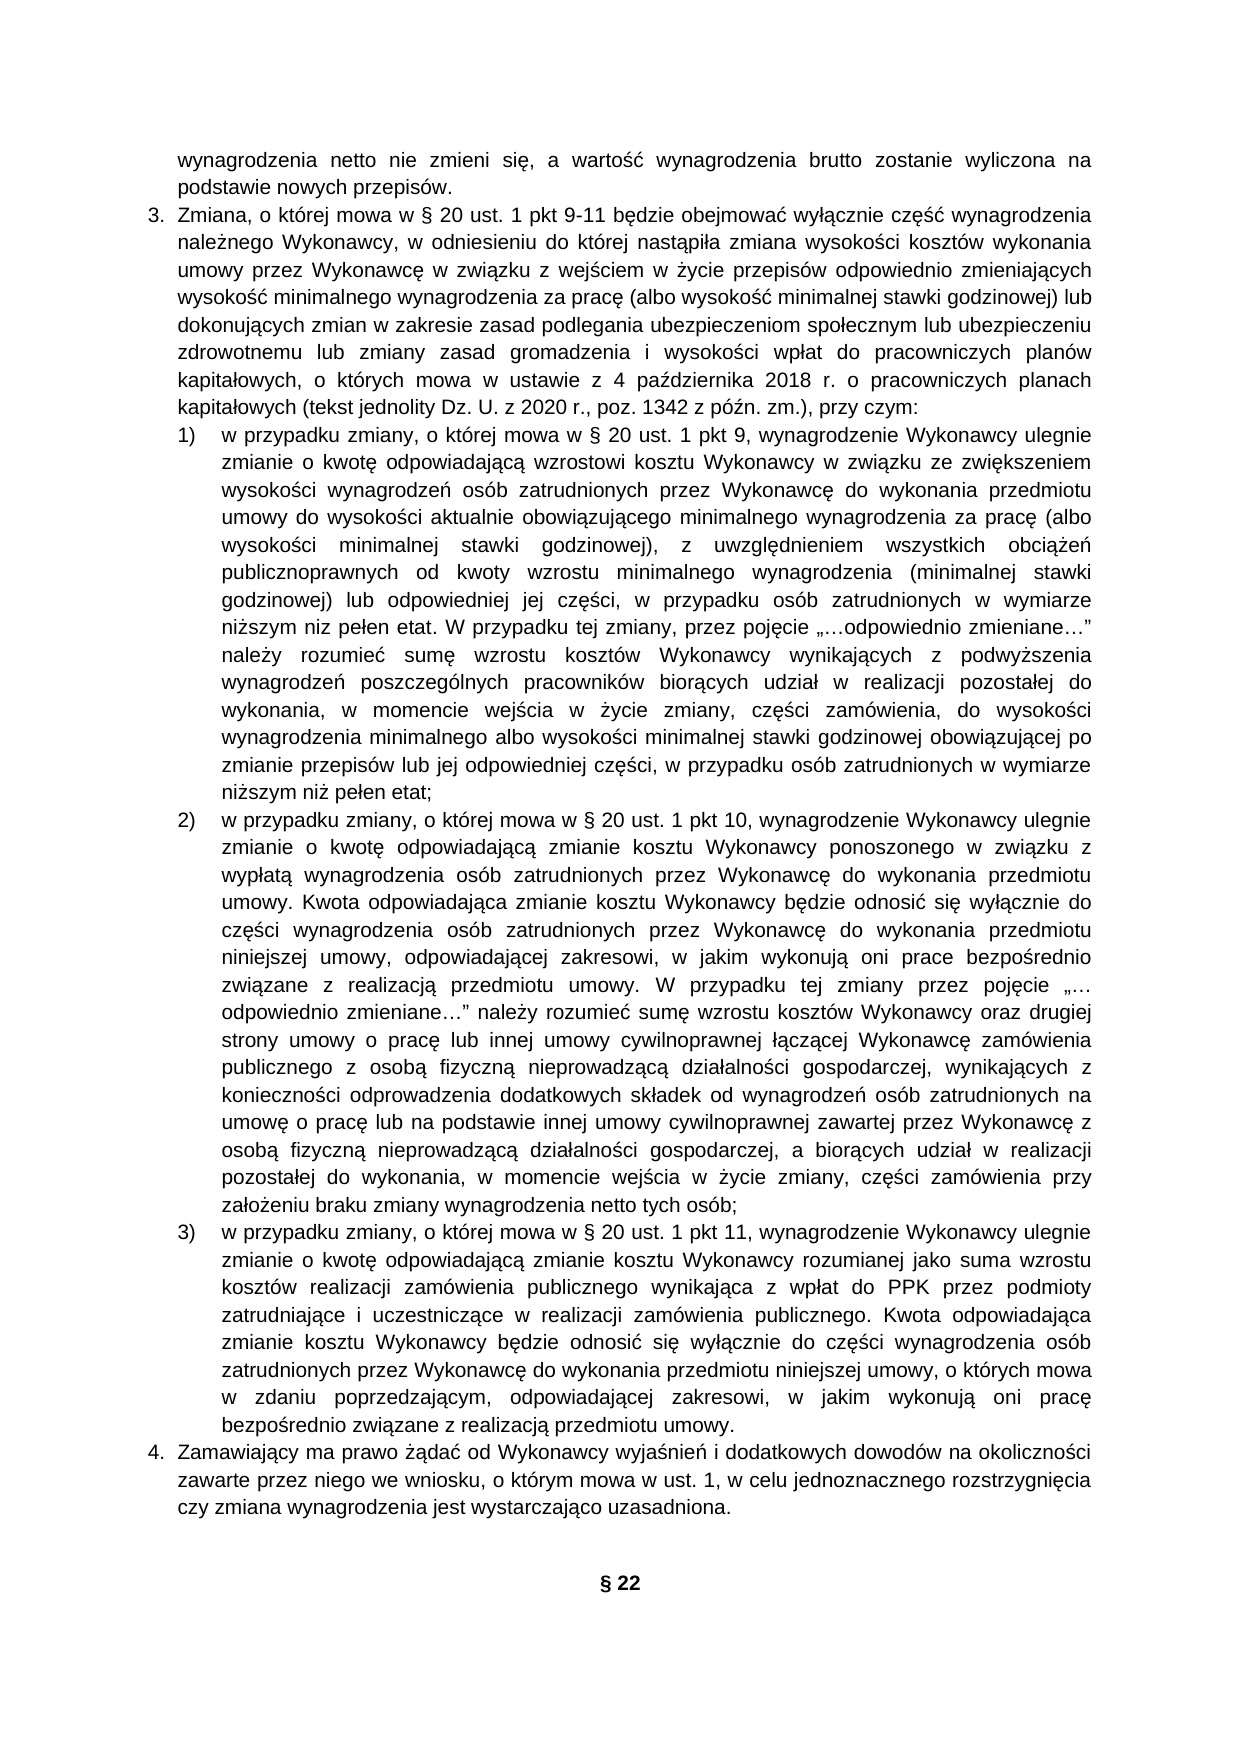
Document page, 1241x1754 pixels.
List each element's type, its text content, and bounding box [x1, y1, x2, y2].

list w przypadku zmiany, o której mowa w § 20 ust. 1 pkt 9, wynagrodzenie Wykonawcy ulegnie zmianie o kwotę odpowiadającą wzrostowi kosztu Wykonawcy w związku ze zwiększeniem wysokości wynagrodzeń osób zatrudnionych przez Wykonawcę do wykonania przedmiotu umowy do wysokości aktualnie obowiązującego minimalnego wynagrodzenia za pracę (albo wysokości minimalnej stawki godzinowej), z uwzględnieniem wszystkich obciążeń publicznoprawnych od kwoty wzrostu minimalnego wynagrodzenia (minimalnej stawki godzinowej) lub odpowiedniej jej części, w przypadku osób zatrudnionych w wymiarze niższym niz pełen etat. W przypadku tej zmiany, przez pojęcie „…odpowiednio zmieniane…” należy rozumieć sumę wzrostu kosztów Wykonawcy wynikających z podwyższenia wynagrodzeń poszczególnych pracowników biorących udział w realizacji pozostałej do wykonania, w momencie wejścia w życie zmiany, części zamówienia, do wysokości wynagrodzenia minimalnego albo wysokości minimalnej stawki godzinowej obowiązującej po zmianie przepisów lub jej odpowiedniej części, w przypadku osób zatrudnionych w wymiarze niższym niż pełen etat; [177, 423, 1093, 804]
list w przypadku zmiany, o której mowa w § 20 ust. 1 pkt 10, wynagrodzenie Wykonawcy ulegnie zmianie o kwotę odpowiadającą zmianie kosztu Wykonawcy ponoszonego w związku z wypłatą wynagrodzenia osób zatrudnionych przez Wykonawcę do wykonania przedmiotu umowy. Kwota odpowiadająca zmianie kosztu Wykonawcy będzie odnosić się wyłącznie do części wynagrodzenia osób zatrudnionych przez Wykonawcę do wykonania przedmiotu niniejszej umowy, odpowiadającej zakresowi, w jakim wykonują oni prace bezpośrednio związane z realizacją przedmiotu umowy. W przypadku tej zmiany przez pojęcie „…odpowiednio zmieniane…” należy rozumieć sumę wzrostu kosztów Wykonawcy oraz drugiej strony umowy o pracę lub innej umowy cywilnoprawnej łączącej Wykonawcę zamówienia publicznego z osobą fizyczną nieprowadzącą działalności gospodarczej, wynikających z konieczności odprowadzenia dodatkowych składek od wynagrodzeń osób zatrudnionych na umowę o pracę lub na podstawie innej umowy cywilnoprawnej zawartej przez Wykonawcę z osobą fizyczną nieprowadzącą działalności gospodarczej, a biorących udział w realizacji pozostałej do wykonania, w momencie wejścia w życie zmiany, części zamówienia przy założeniu braku zmiany wynagrodzenia netto tych osób; [177, 808, 1093, 1217]
list wynagrodzenia netto nie zmieni się, a wartość wynagrodzenia brutto zostanie wyliczona na podstawie nowych przepisów. [148, 148, 1093, 199]
list Zmiana, o której mowa w § 20 ust. 1 pkt 9-11 będzie obejmować wyłącznie część wynagrodzenia należnego Wykonawcy, w odniesieniu do której nastąpiła zmiana wysokości kosztów wykonania umowy przez Wykonawcę w związku z wejściem w życie przepisów odpowiednio zmieniających wysokość minimalnego wynagrodzenia za pracę (albo wysokość minimalnej stawki godzinowej) lub dokonujących zmian w zakresie zasad podlegania ubezpieczeniom społecznym lub ubezpieczeniu zdrowotnemu lub zmiany zasad gromadzenia i wysokości wpłat do pracowniczych planów kapitałowych, o których mowa w ustawie z 4 października 2018 r. o pracowniczych planach kapitałowych (tekst jednolity Dz. U. z 2020 r., poz. 1342 z późn. zm.), przy czym: [148, 203, 1093, 419]
list w przypadku zmiany, o której mowa w § 20 ust. 1 pkt 11, wynagrodzenie Wykonawcy ulegnie zmianie o kwotę odpowiadającą zmianie kosztu Wykonawcy rozumianej jako suma wzrostu kosztów realizacji zamówienia publicznego wynikająca z wpłat do PPK przez podmioty zatrudniające i uczestniczące w realizacji zamówienia publicznego. Kwota odpowiadająca zmianie kosztu Wykonawcy będzie odnosić się wyłącznie do części wynagrodzenia osób zatrudnionych przez Wykonawcę do wykonania przedmiotu niniejszej umowy, o których mowa w zdaniu poprzedzającym, odpowiadającej zakresowi, w jakim wykonują oni pracę bezpośrednio związane z realizacją przedmiotu umowy. [177, 1220, 1093, 1437]
text § 22 [148, 1571, 1093, 1594]
list Zamawiający ma prawo żądać od Wykonawcy wyjaśnień i dodatkowych dowodów na okoliczności zawarte przez niego we wniosku, o którym mowa w ust. 1, w celu jednoznacznego rozstrzygnięcia czy zmiana wynagrodzenia jest wystarczająco uzasadniona. [148, 1440, 1093, 1519]
